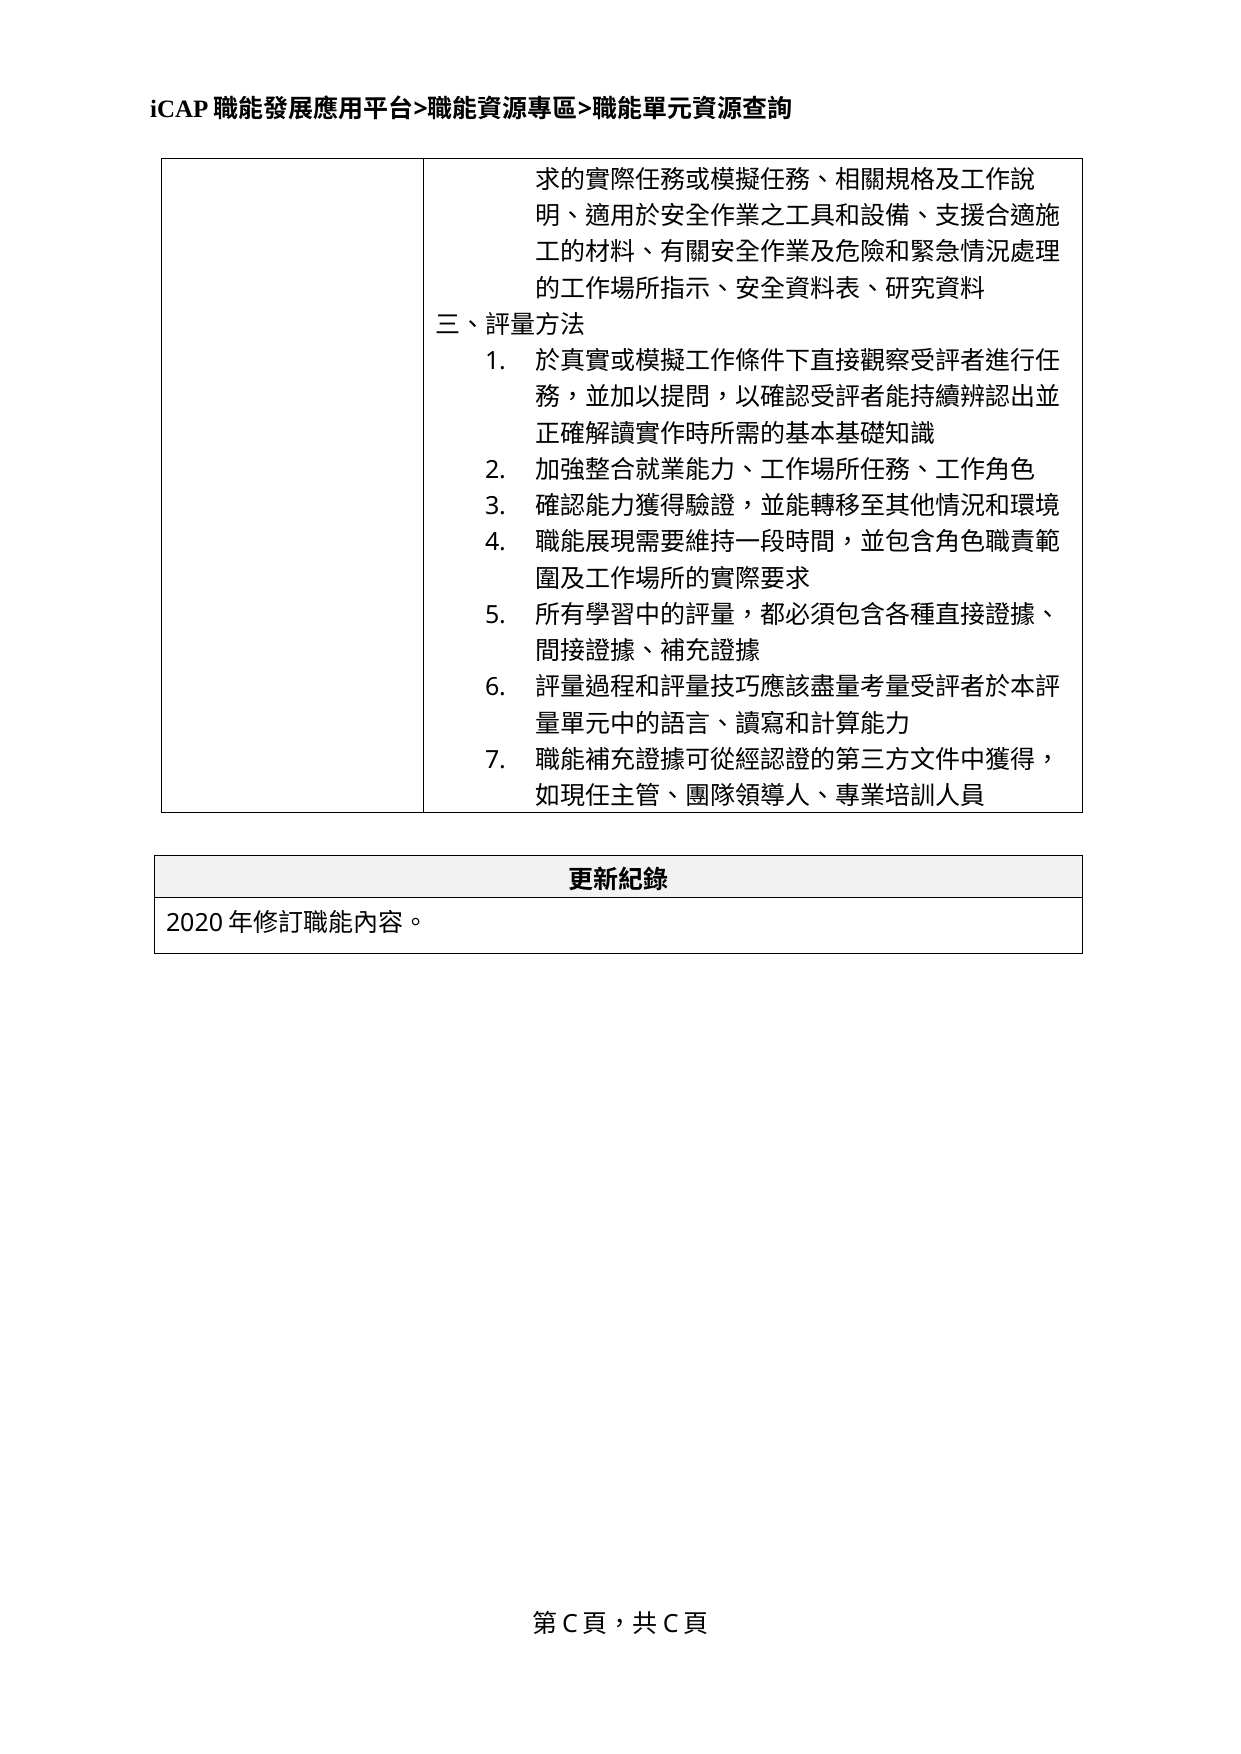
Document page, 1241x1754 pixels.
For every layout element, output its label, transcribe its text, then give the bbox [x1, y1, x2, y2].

table_cell [162, 159, 423, 812]
table_cell 2020年修訂職能內容。 [155, 898, 1082, 953]
table_header 更新紀錄 [155, 856, 1082, 897]
table_cell 評量之關鍵面向/能力證明之證據： 能找出、解讀、應用有關閱讀計畫書、工程圖和計算管路數量的相關資訊、標準和規格 能根據專案的計畫書、工程圖和規格，解讀計畫書、工程圖和確認數量，並完成以下項目：能應用永續原則及概念、能找出計畫和圖面的類型及目的、能找出其尺寸、符號、縮寫、主要特徵、標題和參考日期 能根據規格、尺寸、計算結果，找出材料類型並指出所需的管路材料，同時確保能正確選擇並使用適當的流程、工具、設備；能依照規格完成所有工作；能遵守規章、標準、組織品質程序及流程 二、評量情境與資源 評量本職能單元時，應該採用標準及經核准的作業方法、安全規範、環境限制 重要基礎知識的評量，通常會於工作場所外進行 評量應該遵守相關法規或國家標準之規範等 評量資源包括：引導過程及要求包含最低任務要求的實際任務或模擬任務、相關規格及工作說明、適用於安全作業之工具和設備、支援合適施工的材料、有關安全作業及危險和緊急情況處理的工作場所指示、安全資料表、研究資料 三、評量方法 於真實或模擬工作條件下直接觀察受評者進行任務，並加以提問，以確認受評者能持續辨認出並正確解讀實作時所需的基本基礎知識 加強整合就業能力、工作場所任務、工作角色 確認能力獲得驗證，並能轉移至其他情況和環境 職能展現需要維持一段時間，並包含角色職責範圍及工作場所的實際要求 所有學習中的評量，都必須包含各種直接證據、間接證據、補充證據 評量過程和評量技巧應該盡量考量受評者於本評量單元中的語言、讀寫和計算能力 職能補充證據可從經認證的第三方文件中獲得，如現任主管、團隊領導人、專業培訓人員 [424, 159, 1082, 812]
